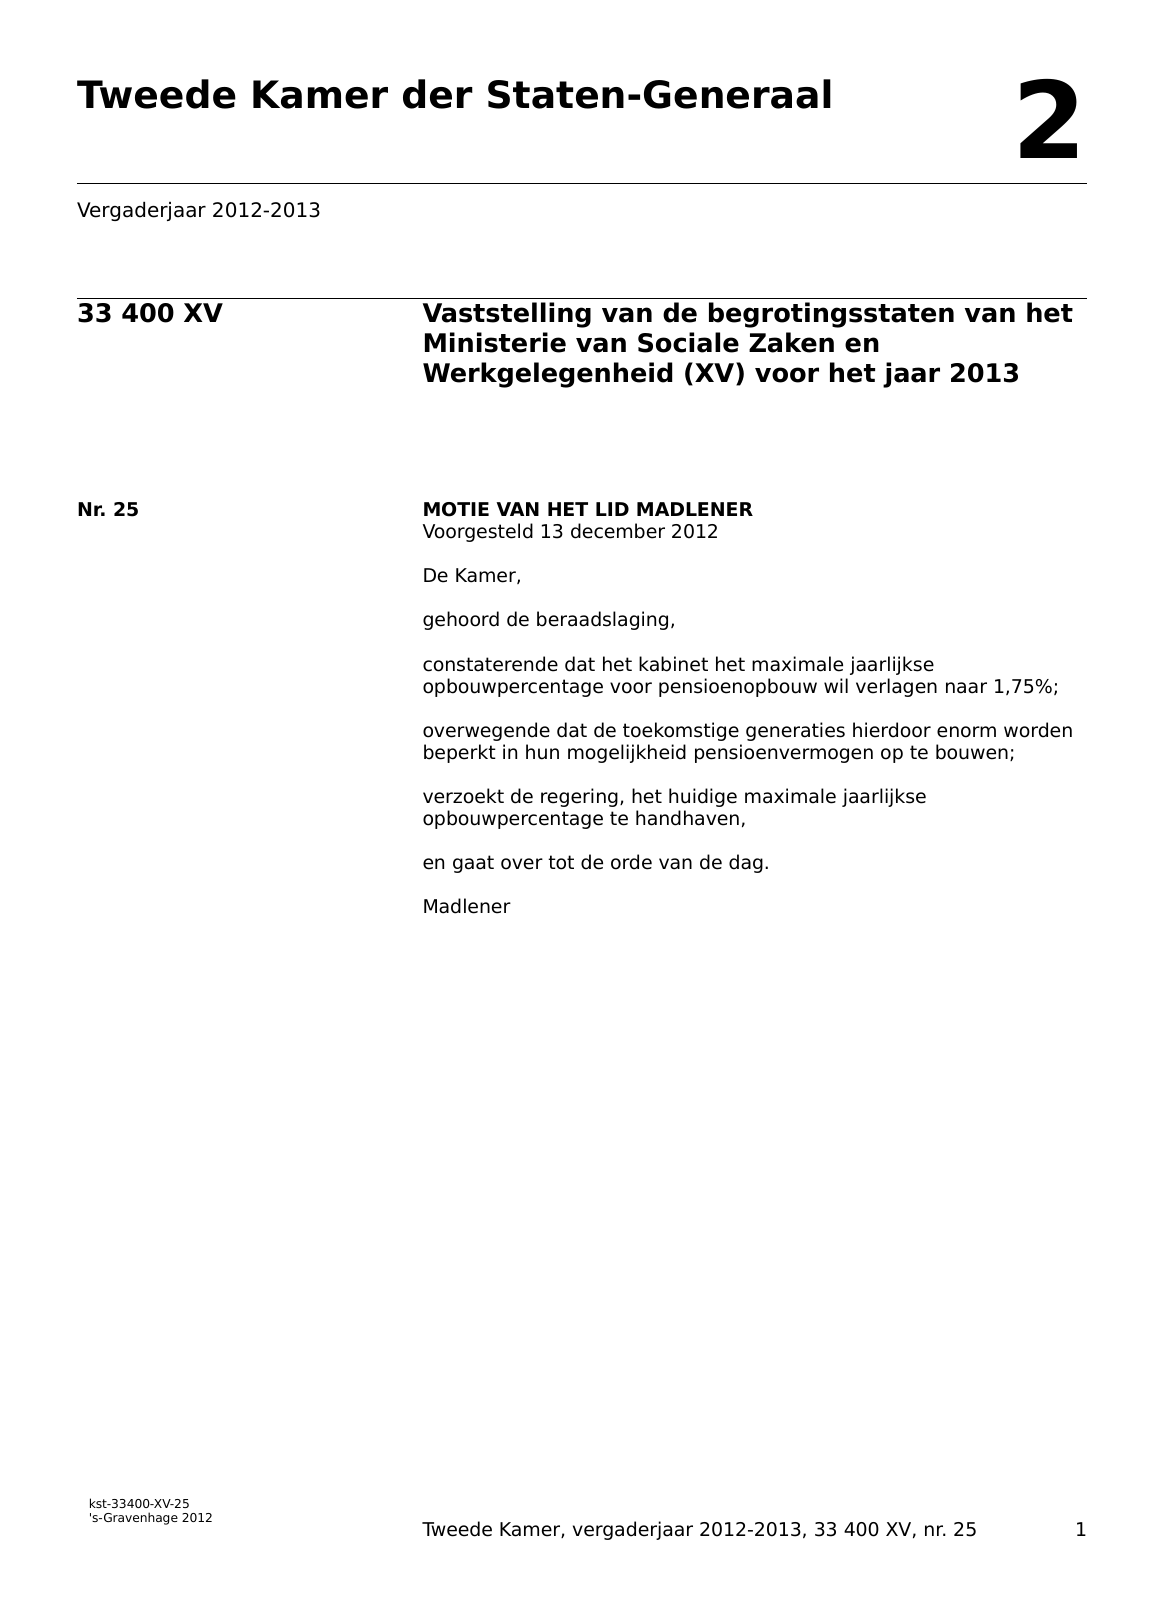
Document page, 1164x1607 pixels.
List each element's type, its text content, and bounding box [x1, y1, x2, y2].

text kst-33400-XV-25 [88, 1497, 323, 1511]
table_cell Vergaderjaar 2012-2013 [77, 184, 1087, 298]
text constaterende dat het kabinet het maximale jaarlijkse opbouwpercentage voor pensioenopbouw wil verlagen naar 1,75%; [422, 653, 1087, 697]
subtitle Nr. 25 MOTIE VAN HET LID MADLENER [77, 499, 1087, 521]
text Voorgesteld 13 december 2012 [422, 521, 1087, 543]
text verzoekt de regering, het huidige maximale jaarlijkse opbouwpercentage te handhaven, [422, 786, 1087, 830]
text overwegende dat de toekomstige generaties hierdoor enorm worden beperkt in hun mogelijkheid pensioenvermogen op te bouwen; [422, 720, 1087, 764]
text De Kamer, [422, 565, 1087, 587]
table_header 2 [886, 59, 1087, 183]
text en gaat over tot de orde van de dag. [422, 852, 1087, 874]
table_header Tweede Kamer der Staten-Generaal [77, 59, 886, 183]
text Madlener [422, 896, 1087, 918]
text 's-Gravenhage 2012 [88, 1511, 323, 1525]
subtitle 33 400 XV Vaststelling van de begrotingsstaten van het Ministerie van Sociale Zaken en Werkgelegenheid (XV) voor het jaar 2013 [77, 299, 1087, 388]
text gehoord de beraadslaging, [422, 609, 1087, 631]
